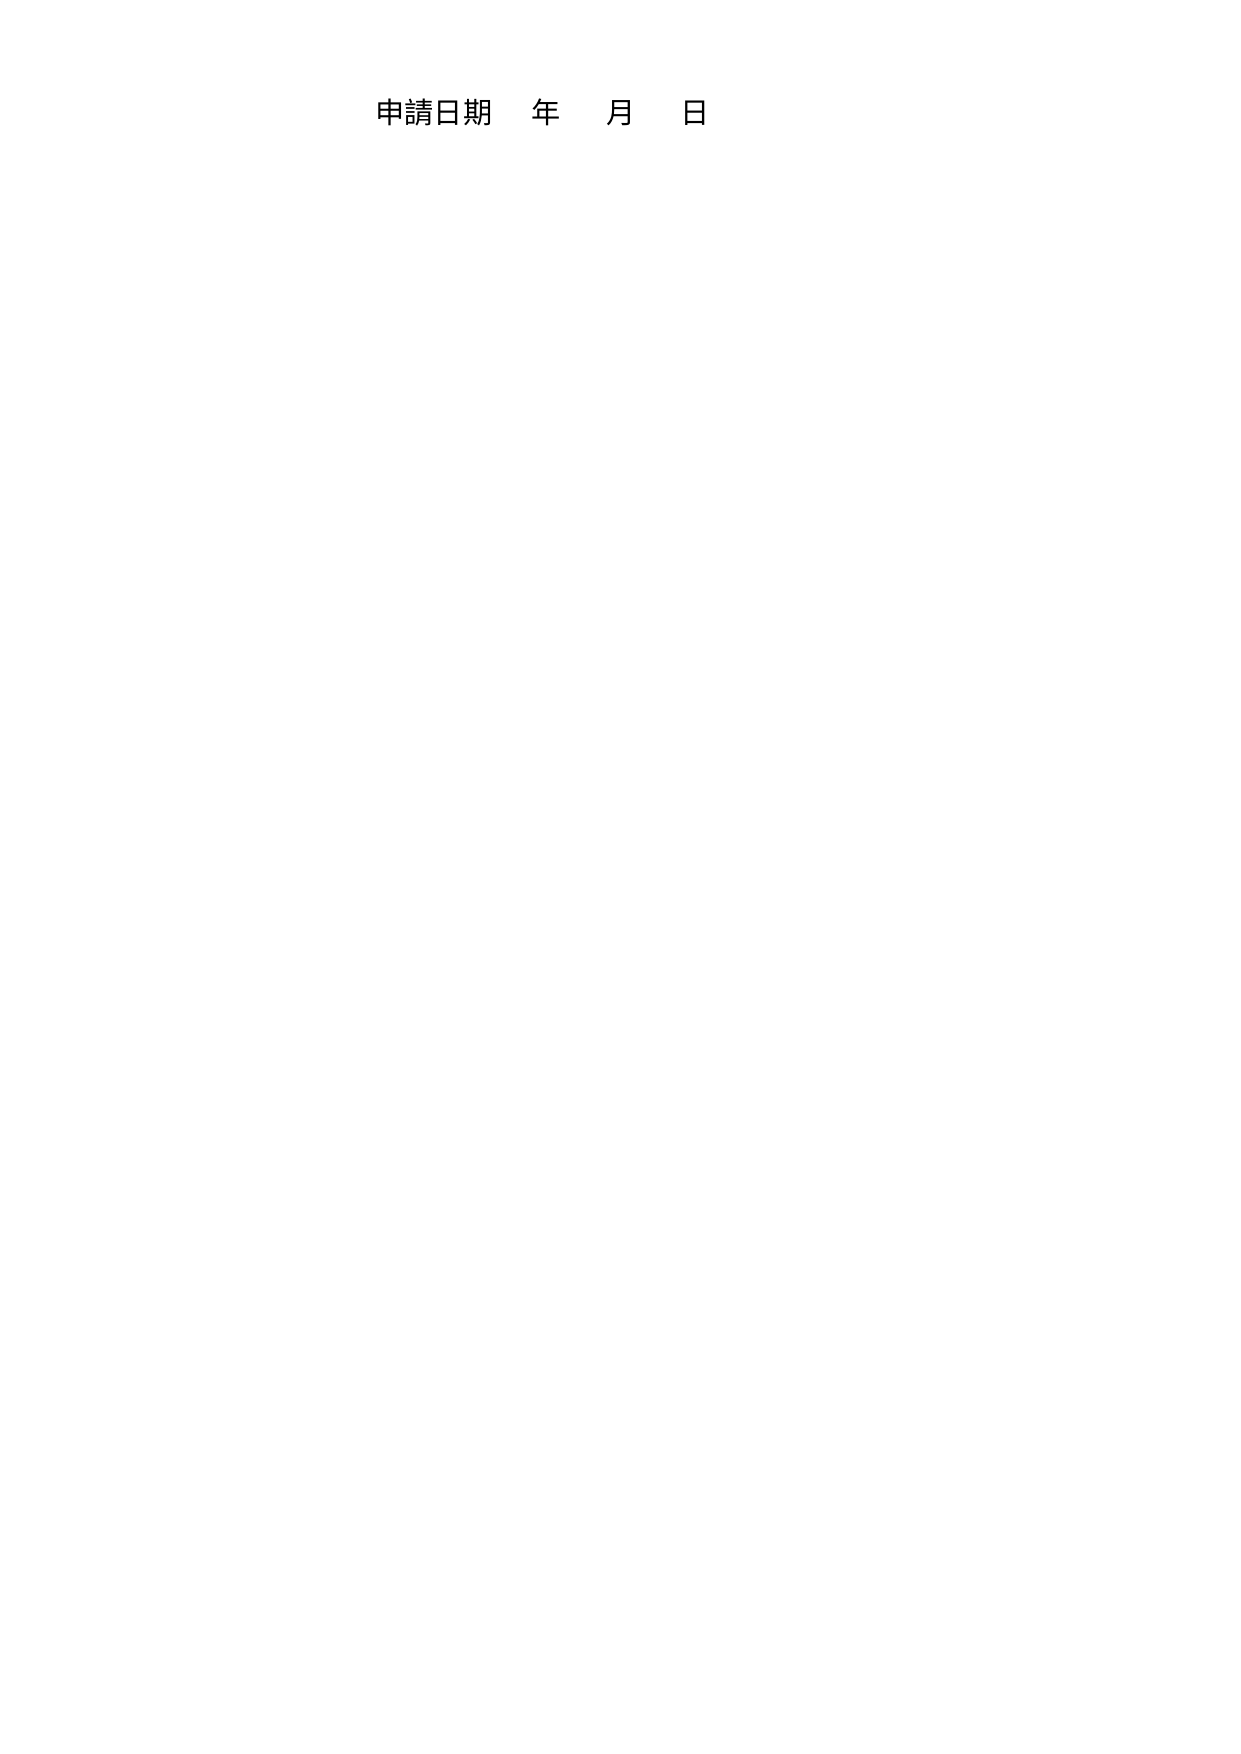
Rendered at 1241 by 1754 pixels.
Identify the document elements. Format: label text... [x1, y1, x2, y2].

text 申請日期 年 月 日 [148, 89, 1092, 132]
